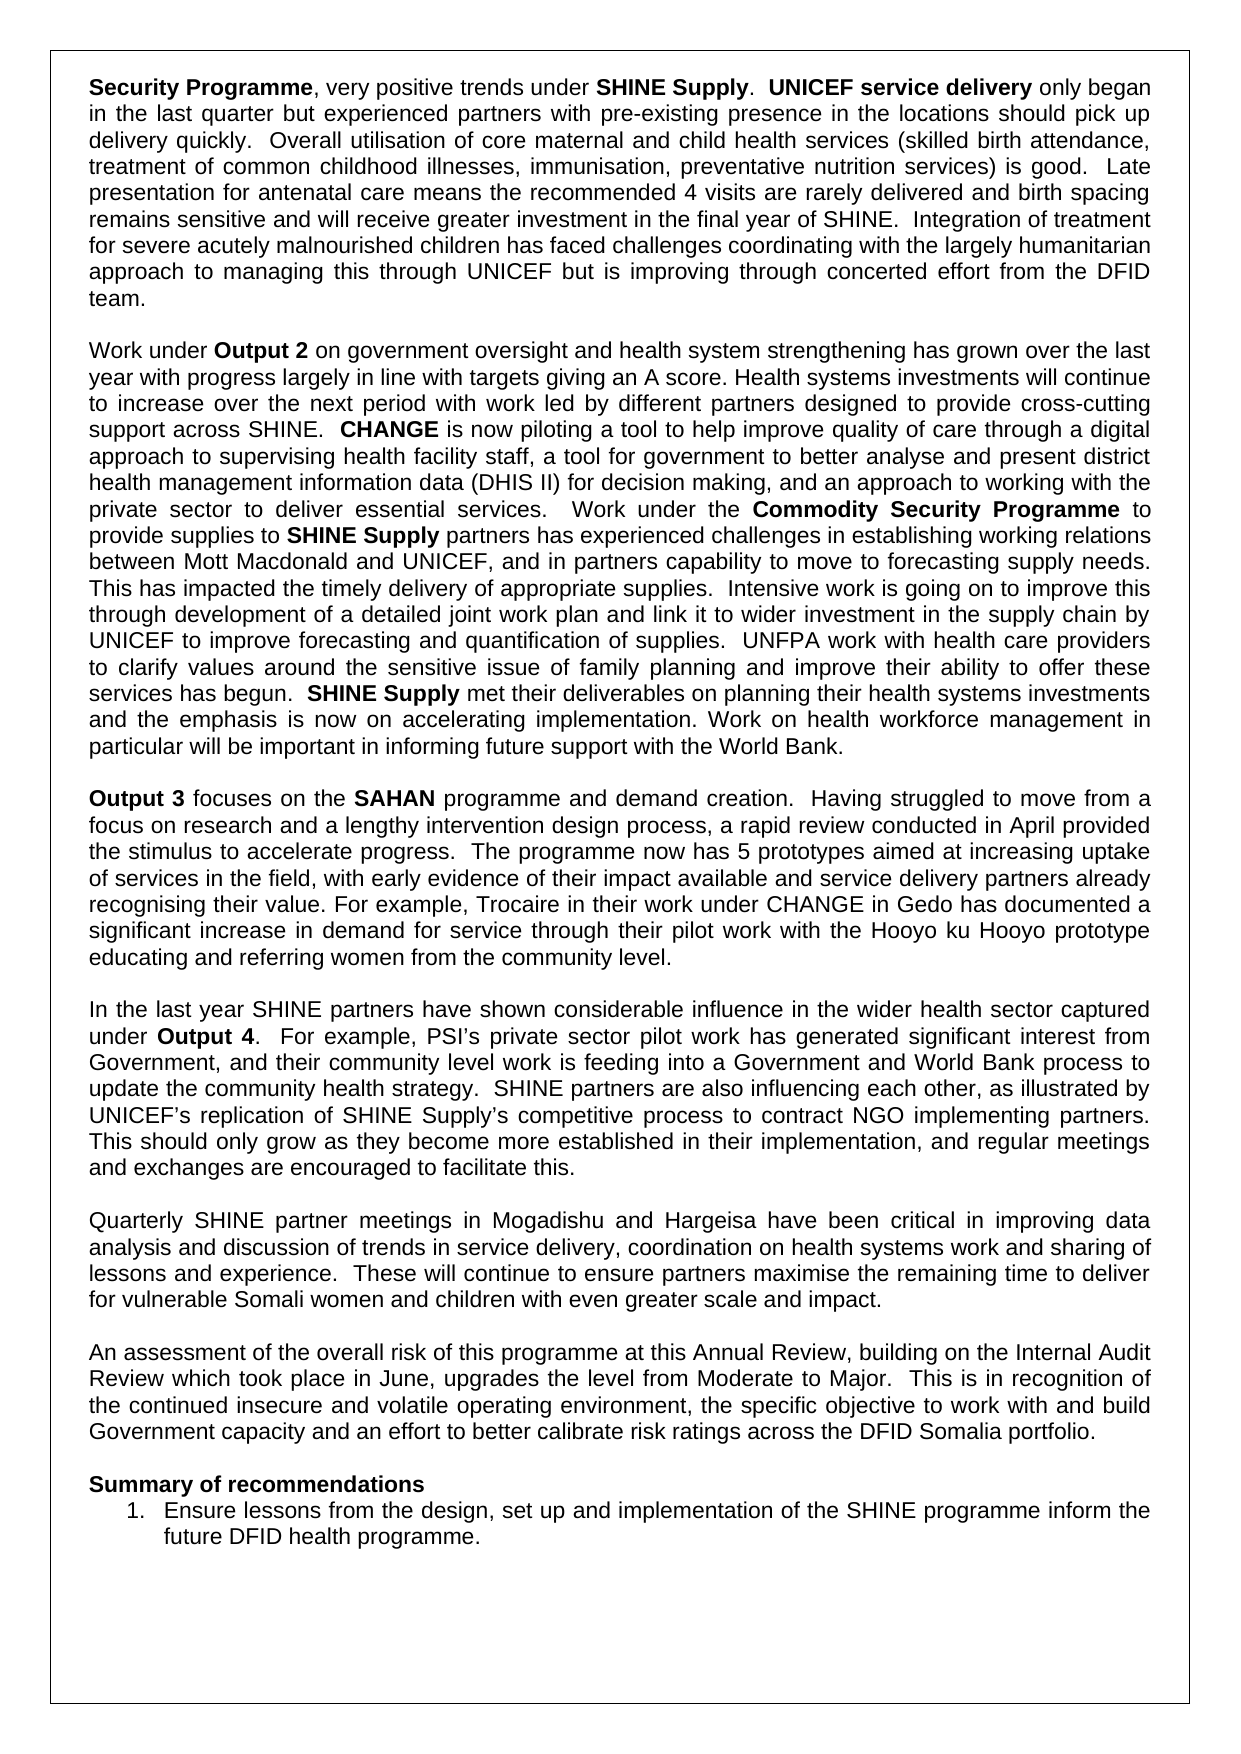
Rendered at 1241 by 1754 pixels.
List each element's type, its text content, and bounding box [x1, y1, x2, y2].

text Summary of recommendations [89, 1471, 1152, 1497]
text Output 3 focuses on the SAHAN programme and demand creation. Having struggled to move from a focus on research and a lengthy intervention design process, a rapid review conducted in April provided the stimulus to accelerate progress. The programme now has 5 prototypes aimed at increasing uptake of services in the field, with early evidence of their impact available and service delivery partners already recognising their value. For example, Trocaire in their work under CHANGE in Gedo has documented a significant increase in demand for service through their pilot work with the Hooyo ku Hooyo prototype educating and referring women from the community level. [89, 785, 1152, 970]
text Quarterly SHINE partner meetings in Mogadishu and Hargeisa have been critical in improving data analysis and discussion of trends in service delivery, coordination on health systems work and sharing of lessons and experience. These will continue to ensure partners maximise the remaining time to deliver for vulnerable Somali women and children with even greater scale and impact. [89, 1207, 1152, 1312]
text Security Programme, very positive trends under SHINE Supply. UNICEF service delivery only began in the last quarter but experienced partners with pre-existing presence in the locations should pick up delivery quickly. Overall utilisation of core maternal and child health services (skilled birth attendance, treatment of common childhood illnesses, immunisation, preventative nutrition services) is good. Late presentation for antenatal care means the recommended 4 visits are rarely delivered and birth spacing remains sensitive and will receive greater investment in the final year of SHINE. Integration of treatment for severe acutely malnourished children has faced challenges coordinating with the largely humanitarian approach to managing this through UNICEF but is improving through concerted effort from the DFID team. [89, 74, 1152, 311]
list Ensure lessons from the design, set up and implementation of the SHINE programme inform the future DFID health programme. [126, 1497, 1152, 1550]
text An assessment of the overall risk of this programme at this Annual Review, building on the Internal Audit Review which took place in June, upgrades the level from Moderate to Major. This is in recognition of the continued insecure and volatile operating environment, the specific objective to work with and build Government capacity and an effort to better calibrate risk ratings across the DFID Somalia portfolio. [89, 1339, 1152, 1444]
text In the last year SHINE partners have shown considerable influence in the wider health sector captured under Output 4. For example, PSI’s private sector pilot work has generated significant interest from Government, and their community level work is feeding into a Government and World Bank process to update the community health strategy. SHINE partners are also influencing each other, as illustrated by UNICEF’s replication of SHINE Supply’s competitive process to contract NGO implementing partners. This should only grow as they become more established in their implementation, and regular meetings and exchanges are encouraged to facilitate this. [89, 996, 1152, 1181]
text Work under Output 2 on government oversight and health system strengthening has grown over the last year with progress largely in line with targets giving an A score. Health systems investments will continue to increase over the next period with work led by different partners designed to provide cross-cutting support across SHINE. CHANGE is now piloting a tool to help improve quality of care through a digital approach to supervising health facility staff, a tool for government to better analyse and present district health management information data (DHIS II) for decision making, and an approach to working with the private sector to deliver essential services. Work under the Commodity Security Programme to provide supplies to SHINE Supply partners has experienced challenges in establishing working relations between Mott Macdonald and UNICEF, and in partners capability to move to forecasting supply needs. This has impacted the timely delivery of appropriate supplies. Intensive work is going on to improve this through development of a detailed joint work plan and link it to wider investment in the supply chain by UNICEF to improve forecasting and quantification of supplies. UNFPA work with health care providers to clarify values around the sensitive issue of family planning and improve their ability to offer these services has begun. SHINE Supply met their deliverables on planning their health systems investments and the emphasis is now on accelerating implementation. Work on health workforce management in particular will be important in informing future support with the World Bank. [89, 337, 1152, 759]
